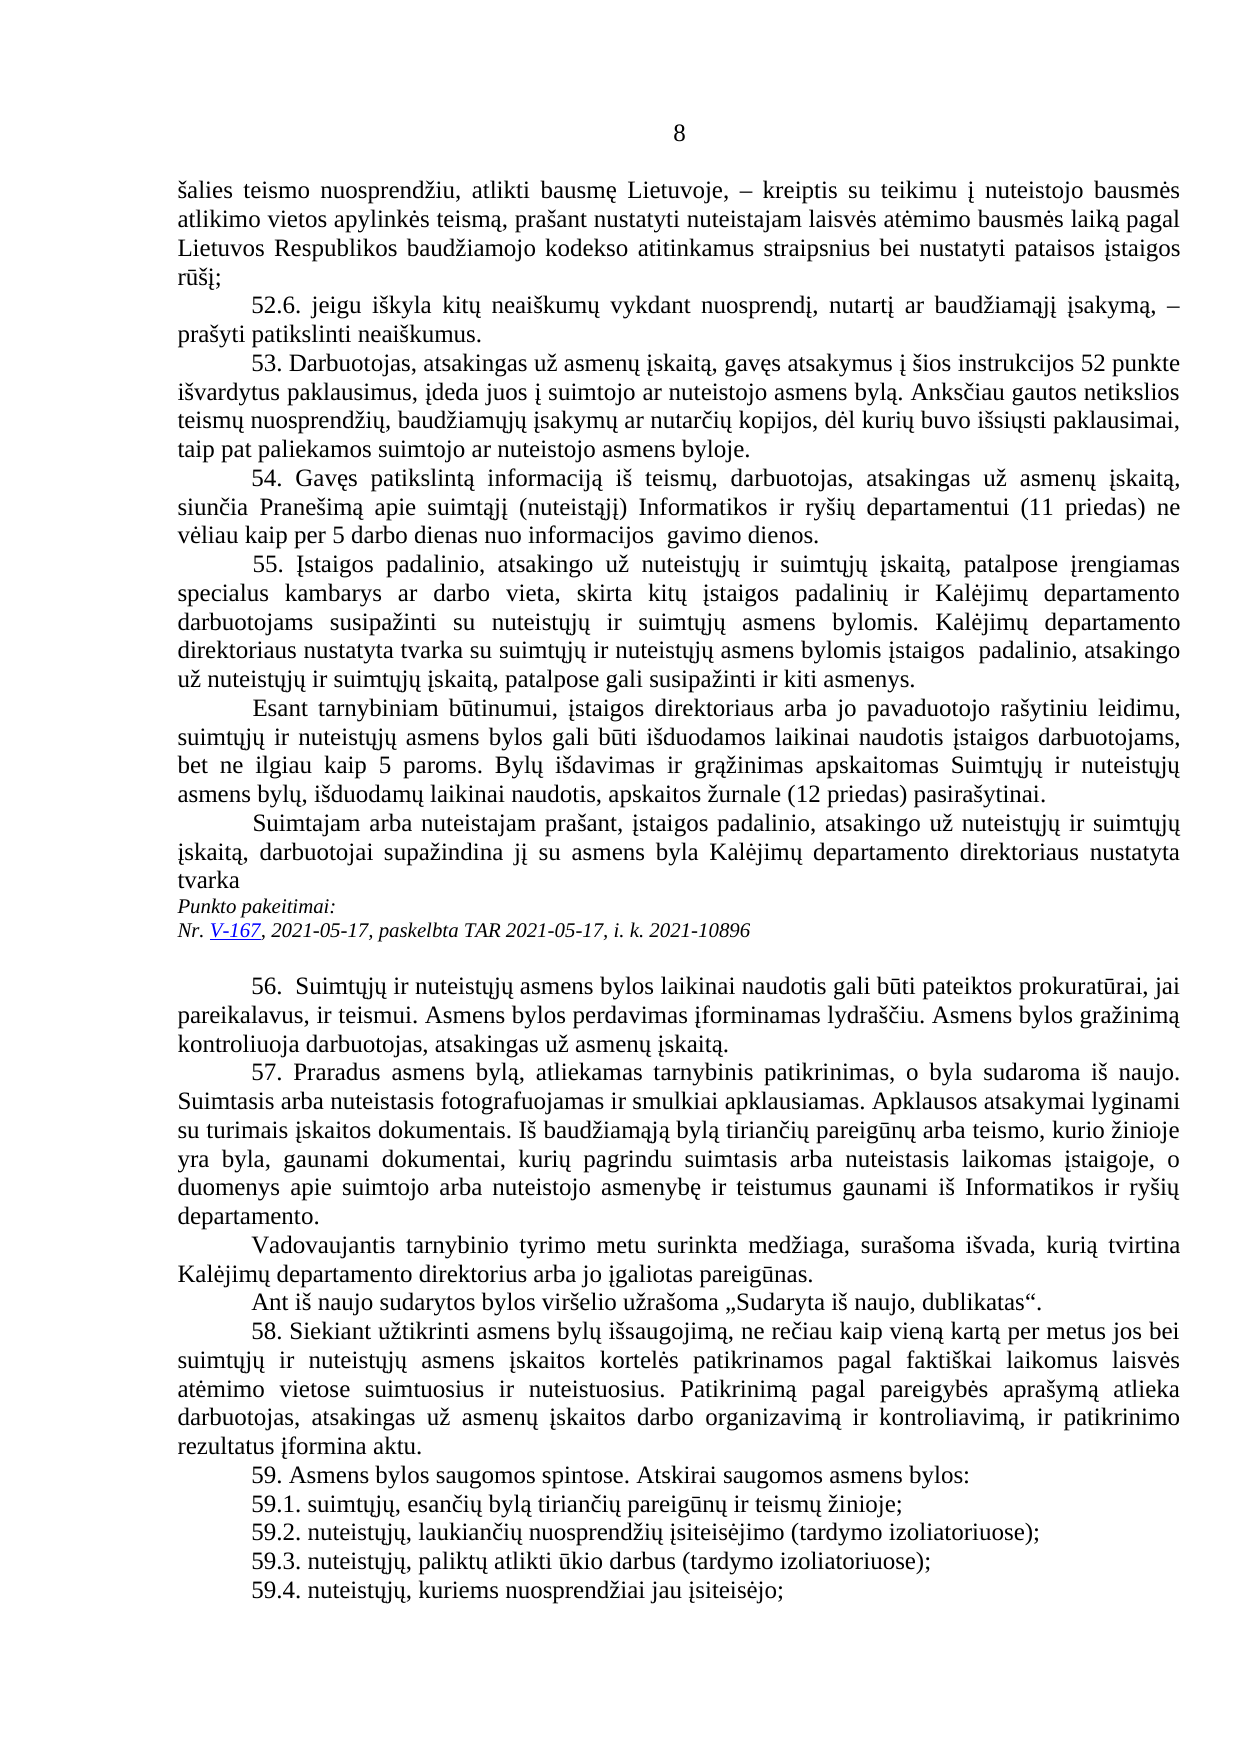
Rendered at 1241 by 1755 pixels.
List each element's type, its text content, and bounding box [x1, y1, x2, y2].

text Suimtajam arba nuteistajam prašant, įstaigos padalinio, atsakingo už nuteistųjų ir suimtųjų įskaitą, darbuotojai supažindina jį su asmens byla Kalėjimų departamento direktoriaus nustatyta tvarka [177, 808, 1181, 894]
text 58. Siekiant užtikrinti asmens bylų išsaugojimą, ne rečiau kaip vieną kartą per metus jos bei suimtųjų ir nuteistųjų asmens įskaitos kortelės patikrinamos pagal faktiškai laikomus laisvės atėmimo vietose suimtuosius ir nuteistuosius. Patikrinimą pagal pareigybės aprašymą atlieka darbuotojas, atsakingas už asmenų įskaitos darbo organizavimą ir kontroliavimą, ir patikrinimo rezultatus įformina aktu. [177, 1316, 1181, 1460]
text 53. Darbuotojas, atsakingas už asmenų įskaitą, gavęs atsakymus į šios instrukcijos 52 punkte išvardytus paklausimus, įdeda juos į suimtojo ar nuteistojo asmens bylą. Anksčiau gautos netikslios teismų nuosprendžių, baudžiamųjų įsakymų ar nutarčių kopijos, dėl kurių buvo išsiųsti paklausimai, taip pat paliekamos suimtojo ar nuteistojo asmens byloje. [177, 348, 1181, 463]
text 59.2. nuteistųjų, laukiančių nuosprendžių įsiteisėjimo (tardymo izoliatoriuose); [177, 1517, 1181, 1546]
text 57. Praradus asmens bylą, atliekamas tarnybinis patikrinimas, o byla sudaroma iš naujo. Suimtasis arba nuteistasis fotografuojamas ir smulkiai apklausiamas. Apklausos atsakymai lyginami su turimais įskaitos dokumentais. Iš baudžiamąją bylą tiriančių pareigūnų arba teismo, kurio žinioje yra byla, gaunami dokumentai, kurių pagrindu suimtasis arba nuteistasis laikomas įstaigoje, o duomenys apie suimtojo arba nuteistojo asmenybę ir teistumus gaunami iš Informatikos ir ryšių departamento. [177, 1057, 1181, 1230]
text 55. Įstaigos padalinio, atsakingo už nuteistųjų ir suimtųjų įskaitą, patalpose įrengiamas specialus kambarys ar darbo vieta, skirta kitų įstaigos padalinių ir Kalėjimų departamento darbuotojams susipažinti su nuteistųjų ir suimtųjų asmens bylomis. Kalėjimų departamento direktoriaus nustatyta tvarka su suimtųjų ir nuteistųjų asmens bylomis įstaigos padalinio, atsakingo už nuteistųjų ir suimtųjų įskaitą, patalpose gali susipažinti ir kiti asmenys. [177, 549, 1181, 693]
text 59. Asmens bylos saugomos spintose. Atskirai saugomos asmens bylos: [177, 1460, 1181, 1489]
text 59.4. nuteistųjų, kuriems nuosprendžiai jau įsiteisėjo; [177, 1575, 1181, 1604]
text Esant tarnybiniam būtinumui, įstaigos direktoriaus arba jo pavaduotojo rašytiniu leidimu, suimtųjų ir nuteistųjų asmens bylos gali būti išduodamos laikinai naudotis įstaigos darbuotojams, bet ne ilgiau kaip 5 paroms. Bylų išdavimas ir grąžinimas apskaitomas Suimtųjų ir nuteistųjų asmens bylų, išduodamų laikinai naudotis, apskaitos žurnale (12 priedas) pasirašytinai. [177, 693, 1181, 808]
text šalies teismo nuosprendžiu, atlikti bausmę Lietuvoje, – kreiptis su teikimu į nuteistojo bausmės atlikimo vietos apylinkės teismą, prašant nustatyti nuteistajam laisvės atėmimo bausmės laiką pagal Lietuvos Respublikos baudžiamojo kodekso atitinkamus straipsnius bei nustatyti pataisos įstaigos rūšį; [177, 176, 1181, 291]
text Punkto pakeitimai: [177, 894, 1181, 918]
text Nr. V-167, 2021-05-17, paskelbta TAR 2021-05-17, i. k. 2021-10896 [177, 918, 1181, 942]
text 59.3. nuteistųjų, paliktų atlikti ūkio darbus (tardymo izoliatoriuose); [177, 1546, 1181, 1575]
text 59.1. suimtųjų, esančių bylą tiriančių pareigūnų ir teismų žinioje; [177, 1489, 1181, 1517]
text 52.6. jeigu iškyla kitų neaiškumų vykdant nuosprendį, nutartį ar baudžiamąjį įsakymą, – prašyti patikslinti neaiškumus. [177, 291, 1181, 348]
text 56. Suimtųjų ir nuteistųjų asmens bylos laikinai naudotis gali būti pateiktos prokuratūrai, jai pareikalavus, ir teismui. Asmens bylos perdavimas įforminamas lydraščiu. Asmens bylos gražinimą kontroliuoja darbuotojas, atsakingas už asmenų įskaitą. [177, 971, 1181, 1057]
text Vadovaujantis tarnybinio tyrimo metu surinkta medžiaga, surašoma išvada, kurią tvirtina Kalėjimų departamento direktorius arba jo įgaliotas pareigūnas. [177, 1230, 1181, 1287]
text 54. Gavęs patikslintą informaciją iš teismų, darbuotojas, atsakingas už asmenų įskaitą, siunčia Pranešimą apie suimtąjį (nuteistąjį) Informatikos ir ryšių departamentui (11 priedas) ne vėliau kaip per 5 darbo dienas nuo informacijos gavimo dienos. [177, 463, 1181, 549]
text Ant iš naujo sudarytos bylos viršelio užrašoma „Sudaryta iš naujo, dublikatas“. [177, 1287, 1181, 1316]
